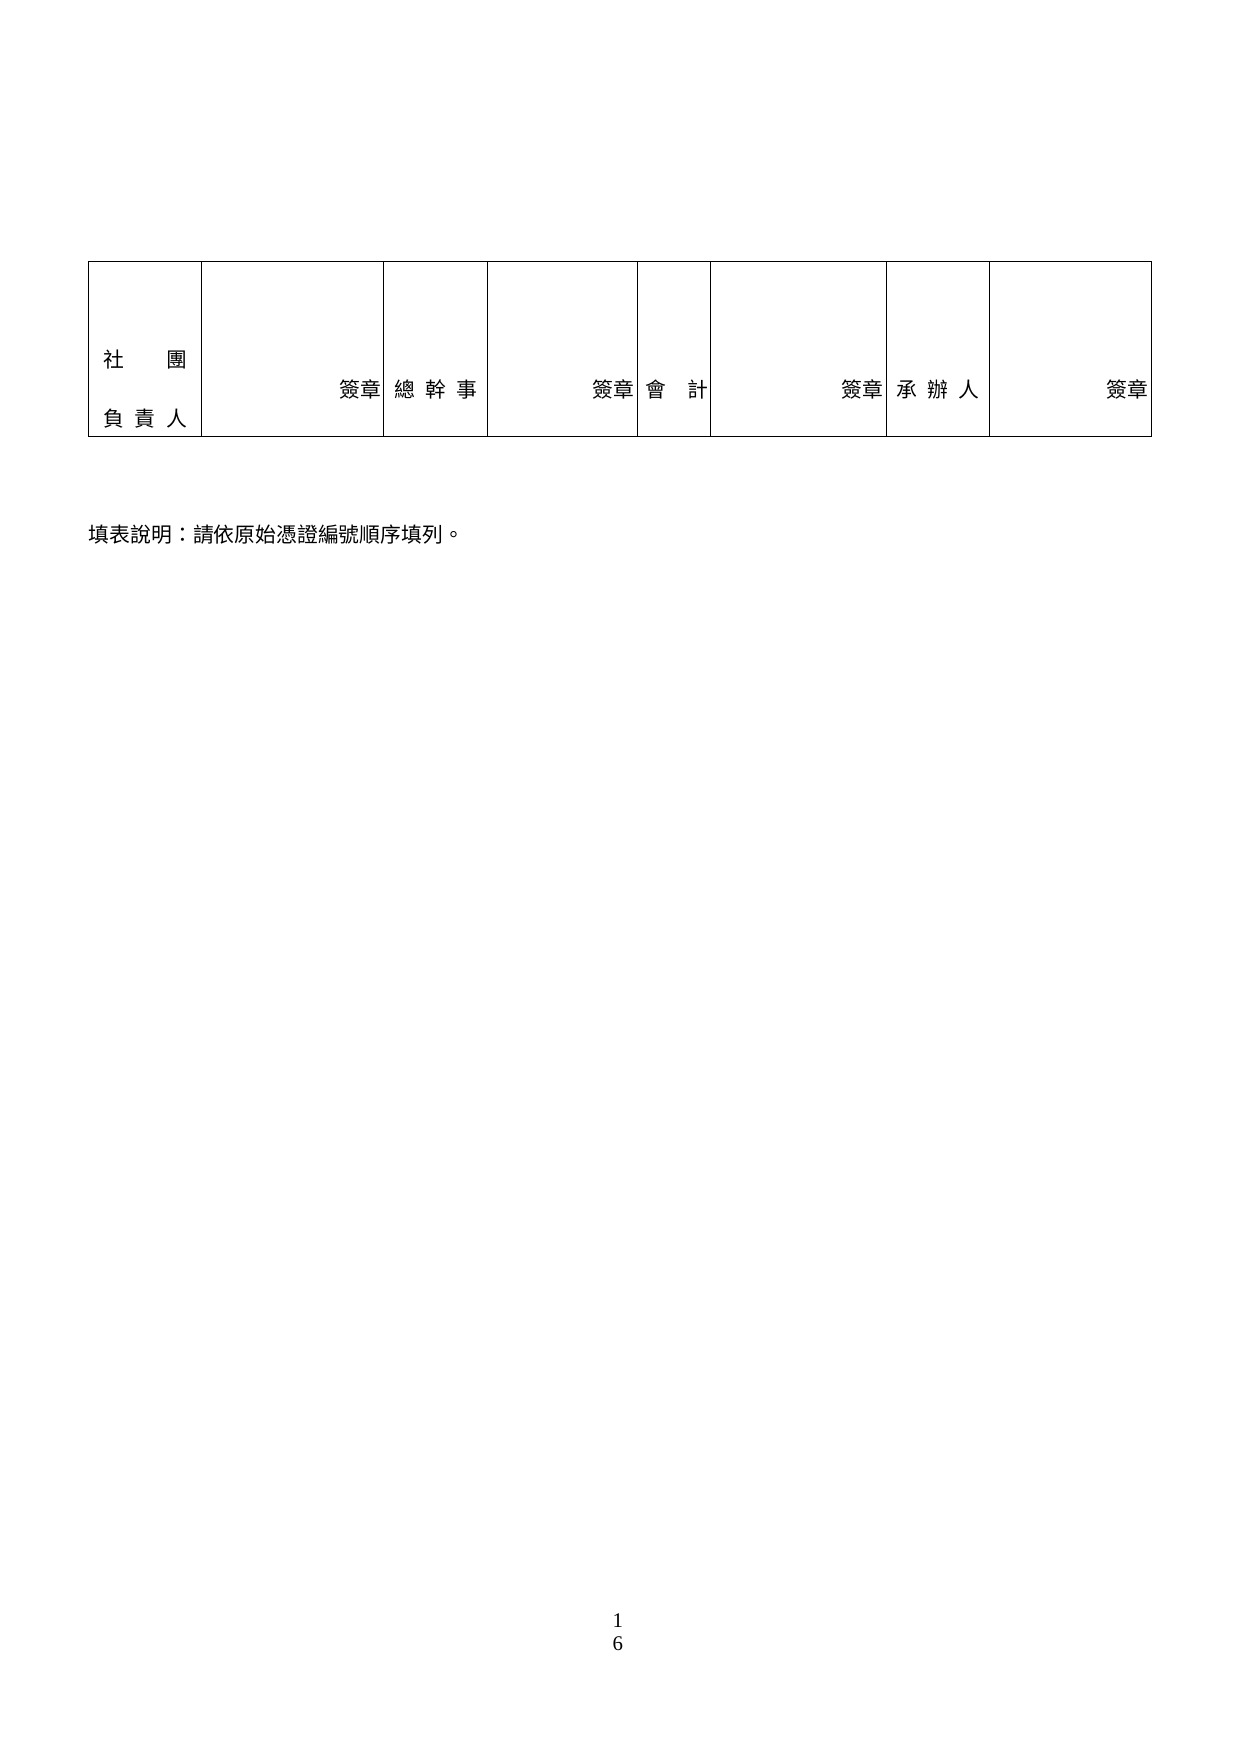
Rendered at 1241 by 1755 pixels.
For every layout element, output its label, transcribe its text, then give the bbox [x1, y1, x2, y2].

table_cell 會 計 [638, 262, 710, 436]
table_cell 簽章 [488, 262, 637, 436]
text 填表說明：請依原始憑證編號順序填列。 [89, 494, 1152, 553]
table_cell 簽章 [990, 262, 1151, 436]
table_cell 簽章 [202, 262, 383, 436]
table_cell 總 幹 事 [384, 262, 487, 436]
table_cell 承 辦 人 [887, 262, 989, 436]
table_cell 社 團 負 責 人 [89, 262, 201, 436]
table_cell 簽章 [711, 262, 886, 436]
